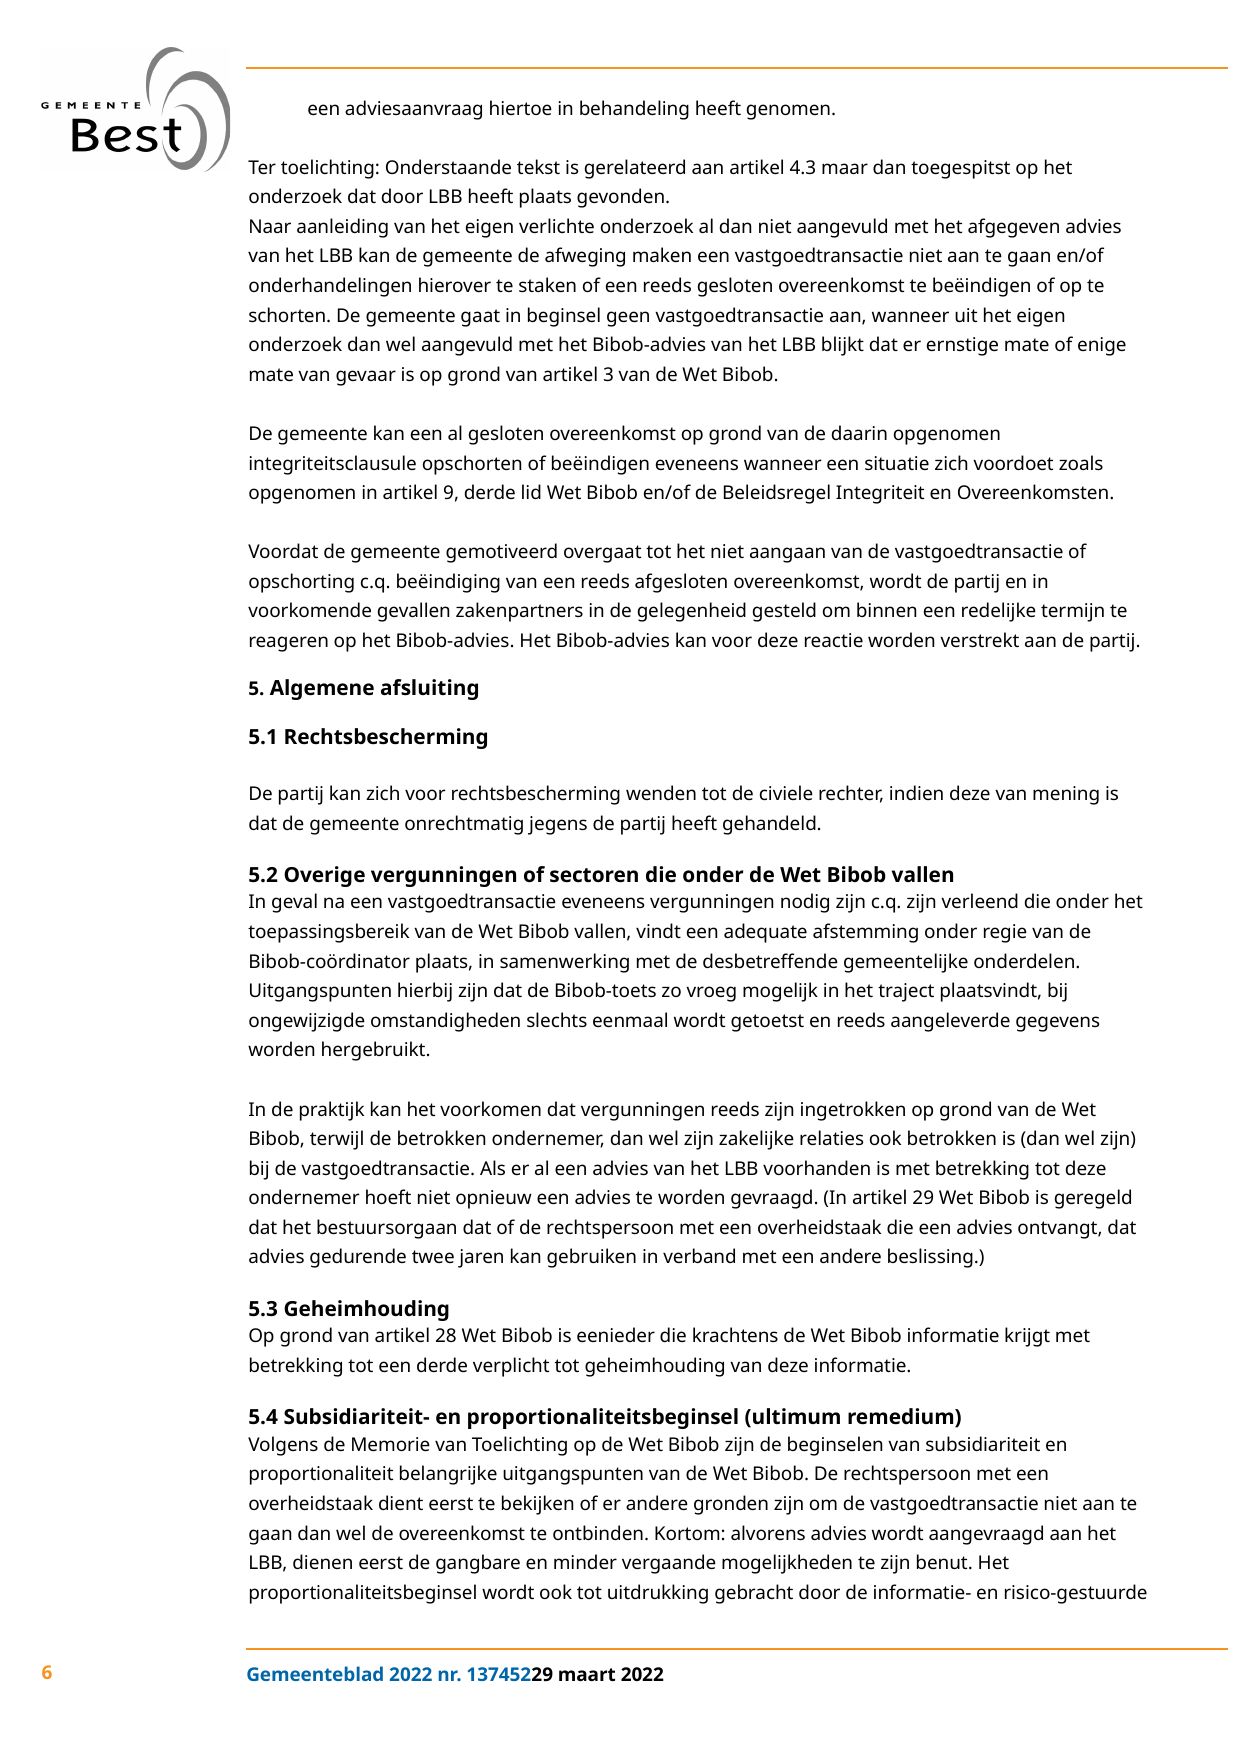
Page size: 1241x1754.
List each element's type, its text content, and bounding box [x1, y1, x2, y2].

text De gemeente kan een al gesloten overeenkomst op grond van de daarin opgenomen integriteitsclausule opschorten of beëindigen eveneens wanneer een situatie zich voordoet zoals opgenomen in artikel 9, derde lid Wet Bibob en/of de Beleidsregel Integriteit en Overeenkomsten. [248, 420, 1152, 505]
text Naar aanleiding van het eigen verlichte onderzoek al dan niet aangevuld met het afgegeven advies van het LBB kan de gemeente de afweging maken een vastgoedtransactie niet aan te gaan en/of onderhandelingen hierover te staken of een reeds gesloten overeenkomst te beëindigen of op te schorten. De gemeente gaat in beginsel geen vastgoedtransactie aan, wanneer uit het eigen onderzoek dan wel aangevuld met het Bibob-advies van het LBB blijkt dat er ernstige mate of enige mate van gevaar is op grond van artikel 3 van de Wet Bibob. [248, 213, 1152, 387]
text 5. Algemene afsluiting [248, 673, 1152, 701]
text In de praktijk kan het voorkomen dat vergunningen reeds zijn ingetrokken op grond van de Wet Bibob, terwijl de betrokken ondernemer, dan wel zijn zakelijke relaties ook betrokken is (dan wel zijn) bij de vastgoedtransactie. Als er al een advies van het LBB voorhanden is met betrekking tot deze ondernemer hoeft niet opnieuw een advies te worden gevraagd. (In artikel 29 Wet Bibob is geregeld dat het bestuursorgaan dat of de rechtspersoon met een overheidstaak die een advies ontvangt, dat advies gedurende twee jaren kan gebruiken in verband met een andere beslissing.) [248, 1096, 1152, 1269]
picture [41, 47, 231, 172]
text De partij kan zich voor rechtsbescherming wenden tot de civiele rechter, indien deze van mening is dat de gemeente onrechtmatig jegens de partij heeft gehandeld. [248, 780, 1152, 836]
text Voordat de gemeente gemotiveerd overgaat tot het niet aangaan van de vastgoedtransactie of opschorting c.q. beëindiging van een reeds afgesloten overeenkomst, wordt de partij en in voorkomende gevallen zakenpartners in de gelegenheid gesteld om binnen een redelijke termijn te reageren op het Bibob-advies. Het Bibob-advies kan voor deze reactie worden verstrekt aan de partij. [248, 538, 1152, 653]
text 5.2 Overige vergunningen of sectoren die onder de Wet Bibob vallen [248, 860, 1152, 889]
text In geval na een vastgoedtransactie eveneens vergunningen nodig zijn c.q. zijn verleend die onder het toepassingsbereik van de Wet Bibob vallen, vindt een adequate afstemming onder regie van de Bibob-coördinator plaats, in samenwerking met de desbetreffende gemeentelijke onderdelen. Uitgangspunten hierbij zijn dat de Bibob-toets zo vroeg mogelijk in het traject plaatsvindt, bij ongewijzigde omstandigheden slechts eenmaal wordt getoetst en reeds aangeleverde gegevens worden hergebruikt. [248, 889, 1152, 1062]
text 5.1 Rechtsbescherming [248, 722, 1152, 751]
text Ter toelichting: Onderstaande tekst is gerelateerd aan artikel 4.3 maar dan toegespitst op het onderzoek dat door LBB heeft plaats gevonden. [248, 154, 1152, 209]
list een adviesaanvraag hiertoe in behandeling heeft genomen. [248, 95, 1152, 121]
text Op grond van artikel 28 Wet Bibob is eenieder die krachtens de Wet Bibob informatie krijgt met betrekking tot een derde verplicht tot geheimhouding van deze informatie. [248, 1322, 1152, 1378]
text Volgens de Memorie van Toelichting op de Wet Bibob zijn de beginselen van subsidiariteit en proportionaliteit belangrijke uitgangspunten van de Wet Bibob. De rechtspersoon met een overheidstaak dient eerst te bekijken of er andere gronden zijn om de vastgoedtransactie niet aan te gaan dan wel de overeenkomst te ontbinden. Kortom: alvorens advies wordt aangevraagd aan het LBB, dienen eerst de gangbare en minder vergaande mogelijkheden te zijn benut. Het proportionaliteitsbeginsel wordt ook tot uitdrukking gebracht door de informatie- en risico-gestuurde [248, 1431, 1152, 1604]
text 5.4 Subsidiariteit- en proportionaliteitsbeginsel (ultimum remedium) [248, 1402, 1152, 1431]
text 5.3 Geheimhouding [248, 1294, 1152, 1322]
